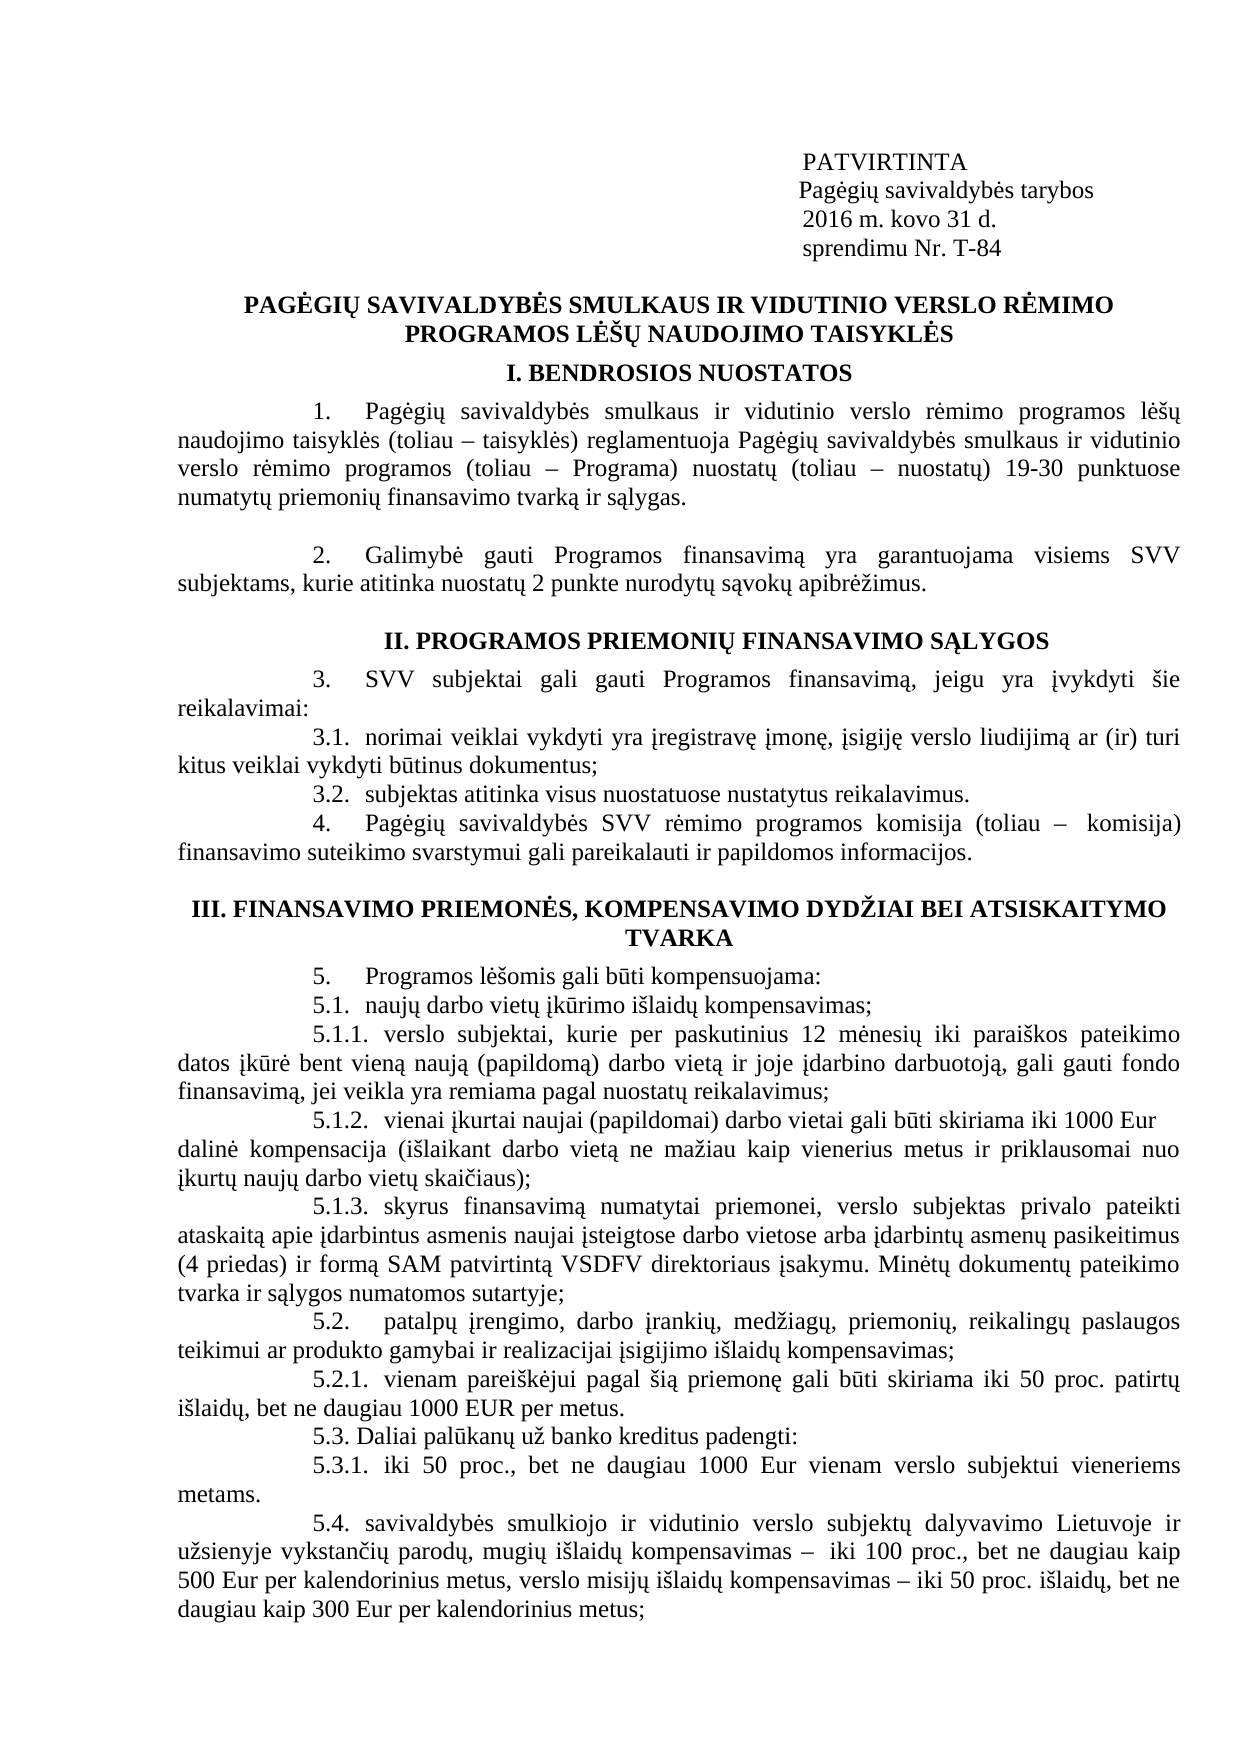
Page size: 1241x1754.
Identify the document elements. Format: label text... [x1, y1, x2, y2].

text Pagėgių savivaldybės tarybos [717, 176, 1181, 204]
text 5. Programos lėšomis gali būti kompensuojama: [312, 961, 1181, 990]
text PAGĖGIŲ SAVIVALDYBĖS SMULKAUS IR VIDUTINIO VERSLO RĖMIMO [177, 291, 1181, 319]
text 3. SVV subjektai gali gauti Programos finansavimą, jeigu yra įvykdyti šie reikalavimai: [177, 664, 1181, 722]
text 1. Pagėgių savivaldybės smulkaus ir vidutinio verslo rėmimo programos lėšų naudojimo taisyklės (toliau – taisyklės) reglamentuoja Pagėgių savivaldybės smulkaus ir vidutinio verslo rėmimo programos (toliau – Programa) nuostatų (toliau – nuostatų) 19-30 punktuose numatytų priemonių finansavimo tvarką ir sąlygas. [177, 396, 1181, 511]
text I. BENDROSIOS NUOSTATOS [177, 358, 1181, 386]
text III. FINANSAVIMO PRIEMONĖS, KOMPENSAVIMO DYDŽIAI BEI ATSISKAITYMO TVARKA [177, 894, 1181, 952]
text 5.4. savivaldybės smulkiojo ir vidutinio verslo subjektų dalyvavimo Lietuvoje ir užsienyje vykstančių parodų, mugių išlaidų kompensavimas – iki 100 proc., bet ne daugiau kaip 500 Eur per kalendorinius metus, verslo misijų išlaidų kompensavimas – iki 50 proc. išlaidų, bet ne daugiau kaip 300 Eur per kalendorinius metus; [177, 1508, 1181, 1623]
text 2016 m. kovo 31 d. [717, 204, 1181, 233]
text 5.1.3. skyrus finansavimą numatytai priemonei, verslo subjektas privalo pateikti ataskaitą apie įdarbintus asmenis naujai įsteigtose darbo vietose arba įdarbintų asmenų pasikeitimus (4 priedas) ir formą SAM patvirtintą VSDFV direktoriaus įsakymu. Minėtų dokumentų pateikimo tvarka ir sąlygos numatomos sutartyje; [177, 1191, 1181, 1306]
text 5.2. patalpų įrengimo, darbo įrankių, medžiagų, priemonių, reikalingų paslaugos teikimui ar produkto gamybai ir realizacijai įsigijimo išlaidų kompensavimas; [177, 1306, 1181, 1364]
text 5.3.1. iki 50 proc., bet ne daugiau 1000 Eur vienam verslo subjektui vieneriems metams. [177, 1450, 1181, 1508]
text 5.1.1. verslo subjektai, kurie per paskutinius 12 mėnesių iki paraiškos pateikimo datos įkūrė bent vieną naują (papildomą) darbo vietą ir joje įdarbino darbuotoją, gali gauti fondo finansavimą, jei veikla yra remiama pagal nuostatų reikalavimus; [177, 1019, 1181, 1105]
text II. PROGRAMOS PRIEMONIŲ FINANSAVIMO SĄLYGOS [177, 626, 1181, 655]
text PROGRAMOS LĖŠŲ NAUDOJIMO TAISYKLĖS [177, 319, 1181, 348]
text dalinė kompensacija (išlaikant darbo vietą ne mažiau kaip vienerius metus ir priklausomai nuo įkurtų naujų darbo vietų skaičiaus); [177, 1134, 1181, 1191]
text 5.1. naujų darbo vietų įkūrimo išlaidų kompensavimas; [312, 990, 1181, 1019]
text 2. Galimybė gauti Programos finansavimą yra garantuojama visiems SVV subjektams, kurie atitinka nuostatų 2 punkte nurodytų sąvokų apibrėžimus. [177, 540, 1181, 597]
text sprendimu Nr. T-84 [717, 233, 1181, 262]
text 5.3. Daliai palūkanų už banko kreditus padengti: [312, 1421, 1181, 1450]
text 3.1. norimai veiklai vykdyti yra įregistravę įmonę, įsigiję verslo liudijimą ar (ir) turi kitus veiklai vykdyti būtinus dokumentus; [177, 722, 1181, 779]
text 4. Pagėgių savivaldybės SVV rėmimo programos komisija (toliau – komisija) finansavimo suteikimo svarstymui gali pareikalauti ir papildomos informacijos. [177, 808, 1181, 866]
text 3.2. subjektas atitinka visus nuostatuose nustatytus reikalavimus. [177, 779, 1181, 808]
text 5.1.2. vienai įkurtai naujai (papildomai) darbo vietai gali būti skiriama iki 1000 Eur [177, 1105, 1181, 1134]
text PATVIRTINTA [796, 147, 1181, 176]
text 5.2.1. vienam pareiškėjui pagal šią priemonę gali būti skiriama iki 50 proc. patirtų išlaidų, bet ne daugiau 1000 EUR per metus. [177, 1364, 1181, 1421]
